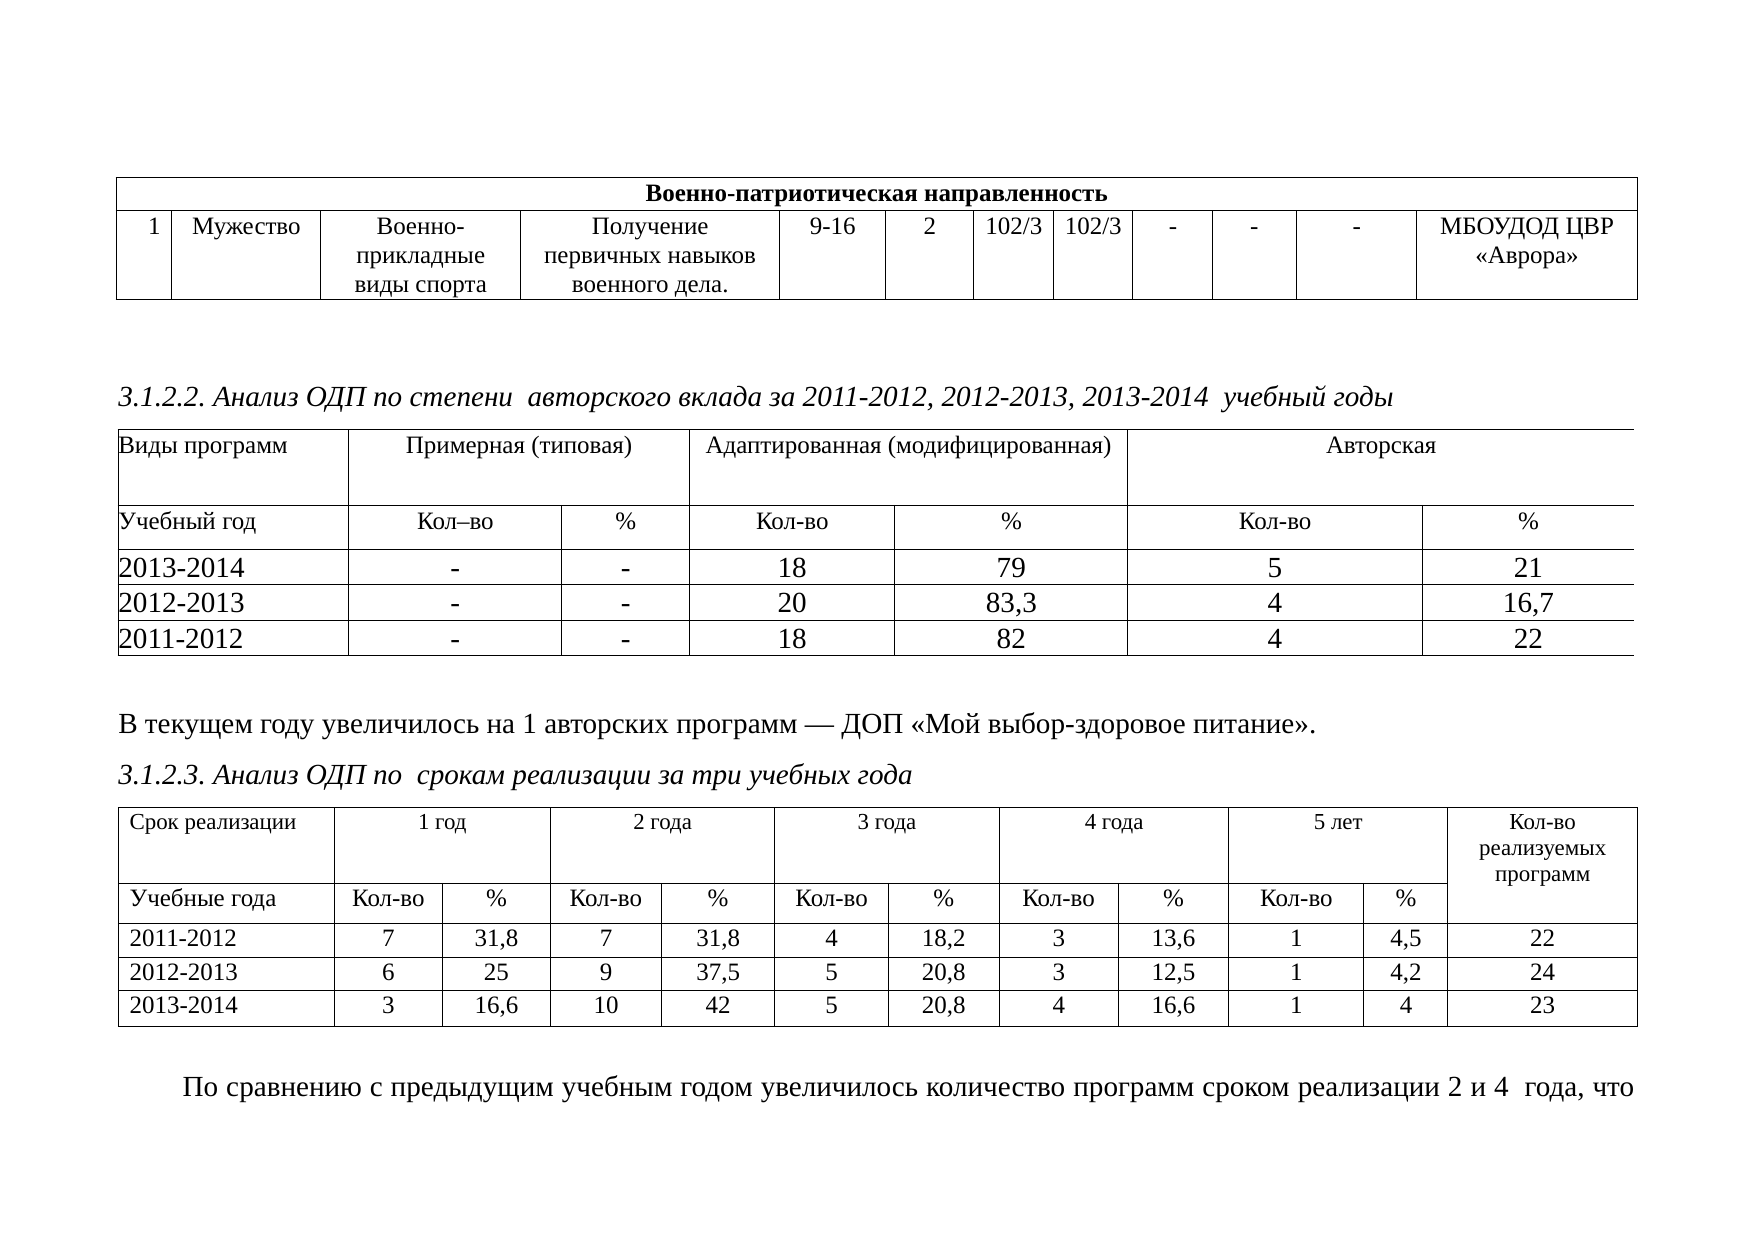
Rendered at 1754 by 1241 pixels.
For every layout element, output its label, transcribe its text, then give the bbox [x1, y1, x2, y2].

table_cell 102/3 [1054, 211, 1132, 299]
table_cell 83,3 [895, 585, 1127, 620]
table_cell 5 [1128, 550, 1422, 584]
table_cell Мужество [172, 211, 320, 299]
table_cell 2013-2014 [119, 550, 348, 584]
table_cell 7 [335, 924, 442, 956]
table_cell 4 [775, 924, 888, 956]
table_header Авторская [1128, 430, 1634, 505]
table_cell Кол-во [1128, 506, 1422, 549]
table_header 5 лет [1229, 808, 1447, 883]
table_cell % [443, 884, 550, 923]
table_cell 12,5 [1119, 958, 1228, 990]
table_cell 1 [1229, 991, 1363, 1026]
table_cell 3 [1000, 958, 1118, 990]
table_cell Кол-во [690, 506, 894, 549]
table_cell 4,5 [1364, 924, 1447, 956]
table_cell Кол-во [335, 884, 442, 923]
table_cell 23 [1448, 991, 1637, 1026]
table_cell 9 [551, 958, 661, 990]
table_header 3 года [775, 808, 999, 883]
table_cell - [562, 585, 689, 620]
table_cell - [349, 550, 561, 584]
text По сравнению с предыдущим учебным годом увеличилось количество программ сроком реализации 2 и 4 года, что [118, 1069, 1636, 1103]
table_cell 16,7 [1423, 585, 1634, 620]
table_cell 18,2 [889, 924, 999, 956]
table_cell Кол-во [775, 884, 888, 923]
table_cell 21 [1423, 550, 1634, 584]
table_cell 20 [690, 585, 894, 620]
table_cell 2011-2012 [119, 621, 348, 655]
table_cell 16,6 [1119, 991, 1228, 1026]
table_header 4 года [1000, 808, 1228, 883]
table_cell % [1423, 506, 1634, 549]
table_cell 20,8 [889, 958, 999, 990]
table_cell 6 [335, 958, 442, 990]
table_cell 2012-2013 [119, 585, 348, 620]
table_cell 1 [117, 211, 171, 299]
table_cell Военно-прикладные виды спорта [321, 211, 520, 299]
table_cell 2011-2012 [119, 924, 334, 956]
table_cell 7 [551, 924, 661, 956]
table_cell 3 [1000, 924, 1118, 956]
table_cell - [1213, 211, 1296, 299]
table_cell 9-16 [780, 211, 885, 299]
table_header Кол-во реализуемых программ [1448, 808, 1637, 923]
table_cell - [1133, 211, 1212, 299]
table_cell - [349, 621, 561, 655]
table_cell - [562, 550, 689, 584]
table_cell 5 [775, 958, 888, 990]
table_cell 37,5 [662, 958, 774, 990]
table_cell % [895, 506, 1127, 549]
table_cell 4 [1128, 621, 1422, 655]
table_cell 79 [895, 550, 1127, 584]
text 3.1.2.3. Анализ ОДП по срокам реализации за три учебных года [118, 757, 1636, 791]
table_cell % [662, 884, 774, 923]
table_cell % [1119, 884, 1228, 923]
table_cell 25 [443, 958, 550, 990]
table_cell 10 [551, 991, 661, 1026]
table_cell 31,8 [443, 924, 550, 956]
table_cell 18 [690, 621, 894, 655]
table_cell 4 [1364, 991, 1447, 1026]
table_cell - [349, 585, 561, 620]
table_header 2 года [551, 808, 774, 883]
table_cell 2012-2013 [119, 958, 334, 990]
table_cell 102/3 [974, 211, 1053, 299]
table_header 1 год [335, 808, 550, 883]
table_header Виды программ [119, 430, 348, 505]
table_cell 20,8 [889, 991, 999, 1026]
table_header Срок реализации [119, 808, 334, 883]
table_cell МБОУДОД ЦВР «Аврора» [1417, 211, 1637, 299]
table_cell 24 [1448, 958, 1637, 990]
table_cell % [1364, 884, 1447, 923]
table_cell Учебный год [119, 506, 348, 549]
table_cell 18 [690, 550, 894, 584]
text В текущем году увеличилось на 1 авторских программ — ДОП «Мой выбор-здоровое питание». [118, 707, 1636, 740]
table_cell 3 [335, 991, 442, 1026]
table_cell 22 [1423, 621, 1634, 655]
table_cell Кол-во [551, 884, 661, 923]
table_cell 4,2 [1364, 958, 1447, 990]
table_cell 1 [1229, 958, 1363, 990]
table_cell Получение первичных навыков военного дела. [521, 211, 779, 299]
table_cell 2 [886, 211, 973, 299]
table_cell 4 [1000, 991, 1118, 1026]
table_cell - [1297, 211, 1416, 299]
table_cell % [562, 506, 689, 549]
table_cell 31,8 [662, 924, 774, 956]
table_cell - [562, 621, 689, 655]
table_cell Учебные года [119, 884, 334, 923]
table_cell 22 [1448, 924, 1637, 956]
table_cell 5 [775, 991, 888, 1026]
table_cell Кол–во [349, 506, 561, 549]
table_cell 2013-2014 [119, 991, 334, 1026]
table_cell % [889, 884, 999, 923]
table_cell 16,6 [443, 991, 550, 1026]
table_header Примерная (типовая) [349, 430, 689, 505]
table_cell 4 [1128, 585, 1422, 620]
table_cell 82 [895, 621, 1127, 655]
table_cell 1 [1229, 924, 1363, 956]
table_cell Военно-патриотическая направленность [117, 178, 1637, 210]
text 3.1.2.2. Анализ ОДП по степени авторского вклада за 2011-2012, 2012-2013, 2013-2014 учебный годы [118, 379, 1636, 412]
table_cell 42 [662, 991, 774, 1026]
table_cell Кол-во [1229, 884, 1363, 923]
table_cell 13,6 [1119, 924, 1228, 956]
table_header Адаптированная (модифицированная) [690, 430, 1127, 505]
table_cell Кол-во [1000, 884, 1118, 923]
